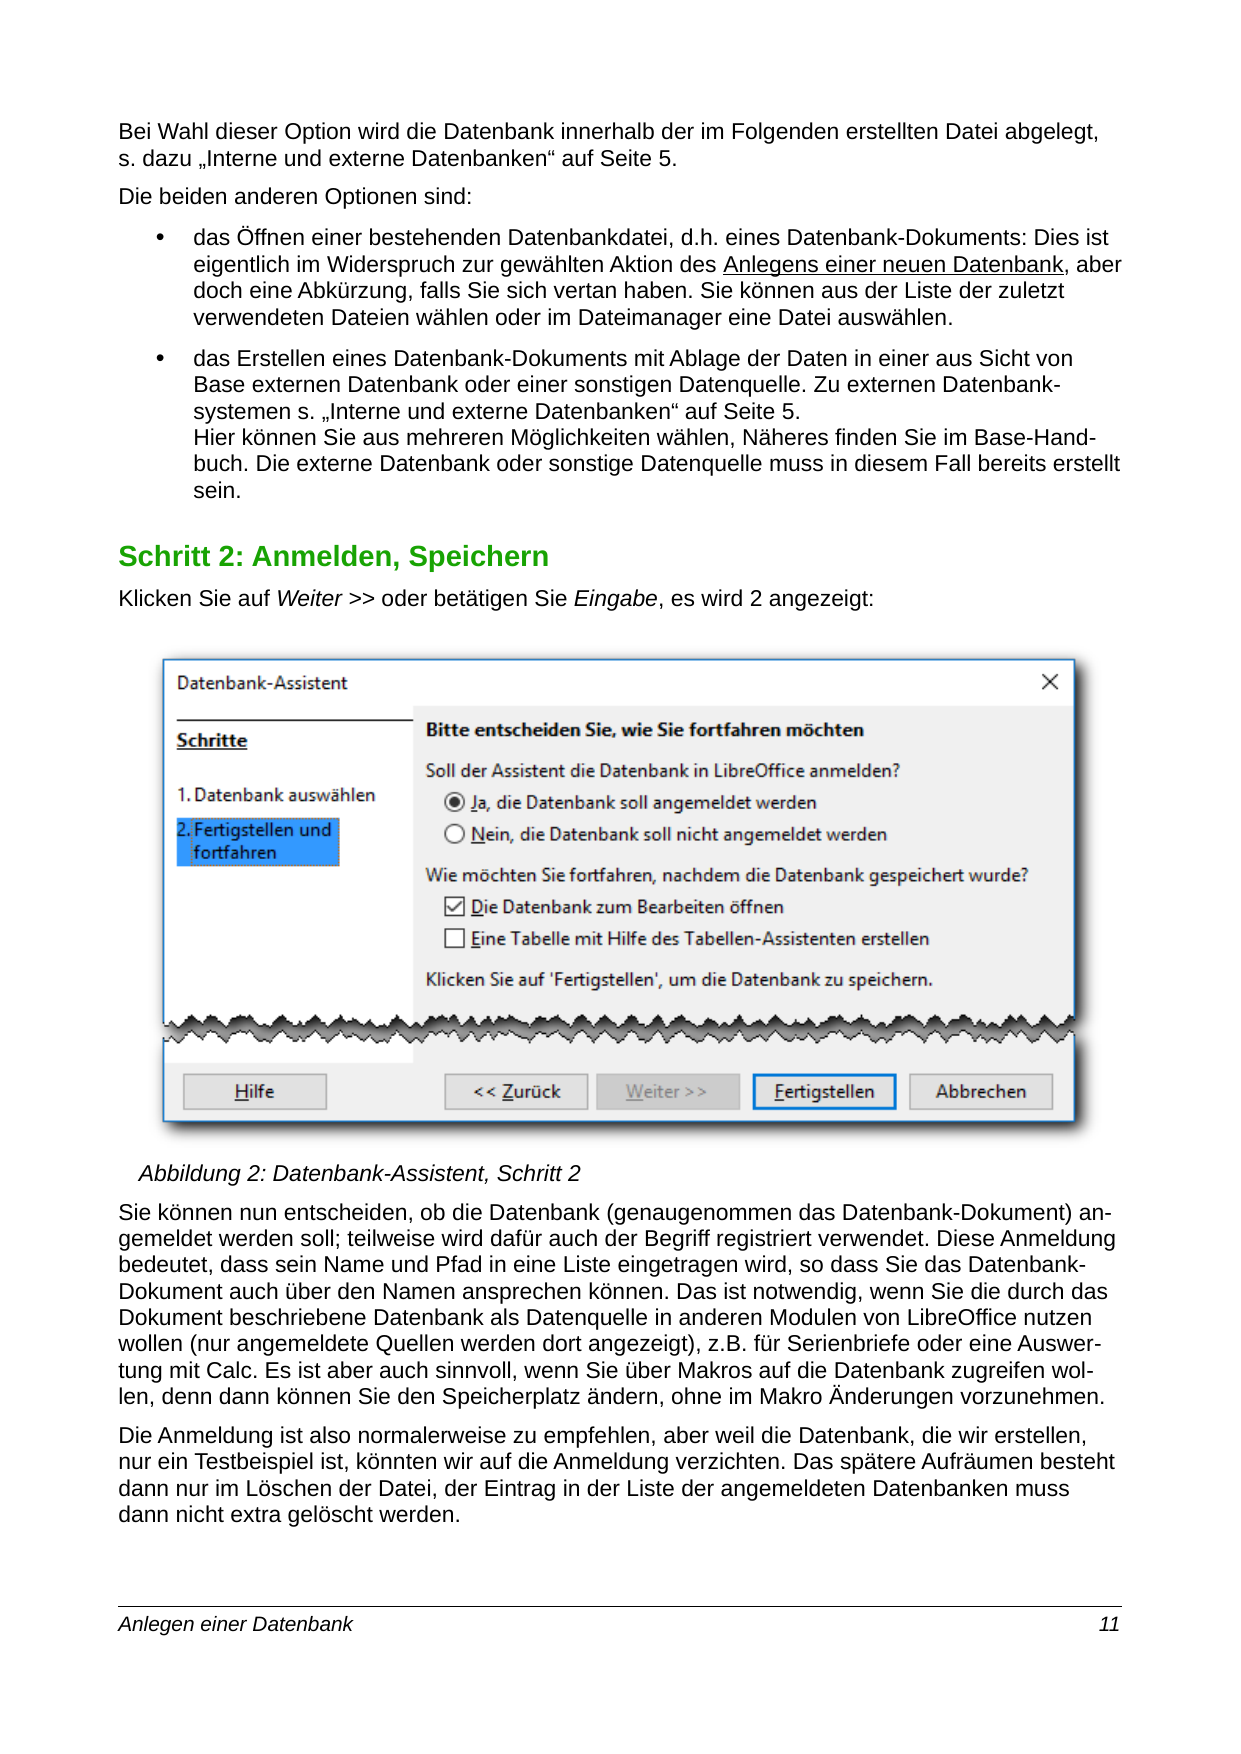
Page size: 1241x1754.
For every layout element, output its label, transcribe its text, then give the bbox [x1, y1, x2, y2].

picture [138, 635, 1102, 1148]
text Abbildung 2: Datenbank-Assistent, Schritt 2 [139, 1160, 1101, 1186]
subtitle Schritt 2: Anmelden, Speichern [118, 538, 1122, 572]
text Klicken Sie auf Weiter >> oder betätigen Sie Eingabe, es wird Abbildung 2 angezeigt: [118, 584, 1122, 611]
list das Öffnen einer bestehenden Datenbankdatei, d.h. eines Datenbank-Dokuments: Dies ist eigentlich im Widerspruch zur gewählten Aktion des Anlegens einer neuen Datenbank, aber doch eine Abkürzung, falls Sie sich vertan haben. Sie können aus der Liste der zuletzt verwendeten Dateien wählen oder im Dateimanager eine Datei auswählen. [156, 222, 1122, 330]
text Sie können nun entscheiden, ob die Datenbank (genaugenommen das Datenbank-Dokument) an­gemeldet werden soll; teilweise wird dafür auch der Begriff registriert verwendet. Diese Anmeldung bedeutet, dass sein Name und Pfad in eine Liste eingetragen wird, so dass Sie das Datenbank-Dokument auch über den Namen ansprechen können. Das ist notwendig, wenn Sie die durch das Dokument beschriebene Datenbank als Datenquelle in anderen Modulen von LibreOffice nutzen wollen (nur angemeldete Quellen werden dort angezeigt), z.B. für Serienbriefe oder eine Auswer­tung mit Calc. Es ist aber auch sinnvoll, wenn Sie über Makros auf die Datenbank zugreifen wol­len, denn dann können Sie den Speicherplatz ändern, ohne im Makro Änderungen vorzunehmen. [118, 1199, 1122, 1409]
text Die beiden anderen Optionen sind: [118, 183, 1122, 210]
text Bei Wahl dieser Option wird die Datenbank innerhalb der im Folgenden erstellten Datei abgelegt, s. dazu „Interne und externe Datenbanken“ auf Seite 5. [118, 118, 1122, 171]
text Die Anmeldung ist also normalerweise zu empfehlen, aber weil die Datenbank, die wir erstellen, nur ein Testbeispiel ist, könnten wir auf die Anmeldung verzichten. Das spätere Aufräumen besteht dann nur im Löschen der Datei, der Eintrag in der Liste der angemeldeten Datenbanken muss dann nicht extra gelöscht werden. [118, 1422, 1122, 1527]
list das Erstellen eines Datenbank-Dokuments mit Ablage der Daten in einer aus Sicht von Base externen Datenbank oder einer sonstigen Datenquelle. Zu externen Datenbank­systemen s. „Interne und externe Datenbanken“ auf Seite 5. Hier können Sie aus mehreren Möglichkeiten wählen, Näheres finden Sie im Base-Hand­buch. Die externe Datenbank oder sonstige Datenquelle muss in diesem Fall bereits erstellt sein. [156, 342, 1122, 503]
